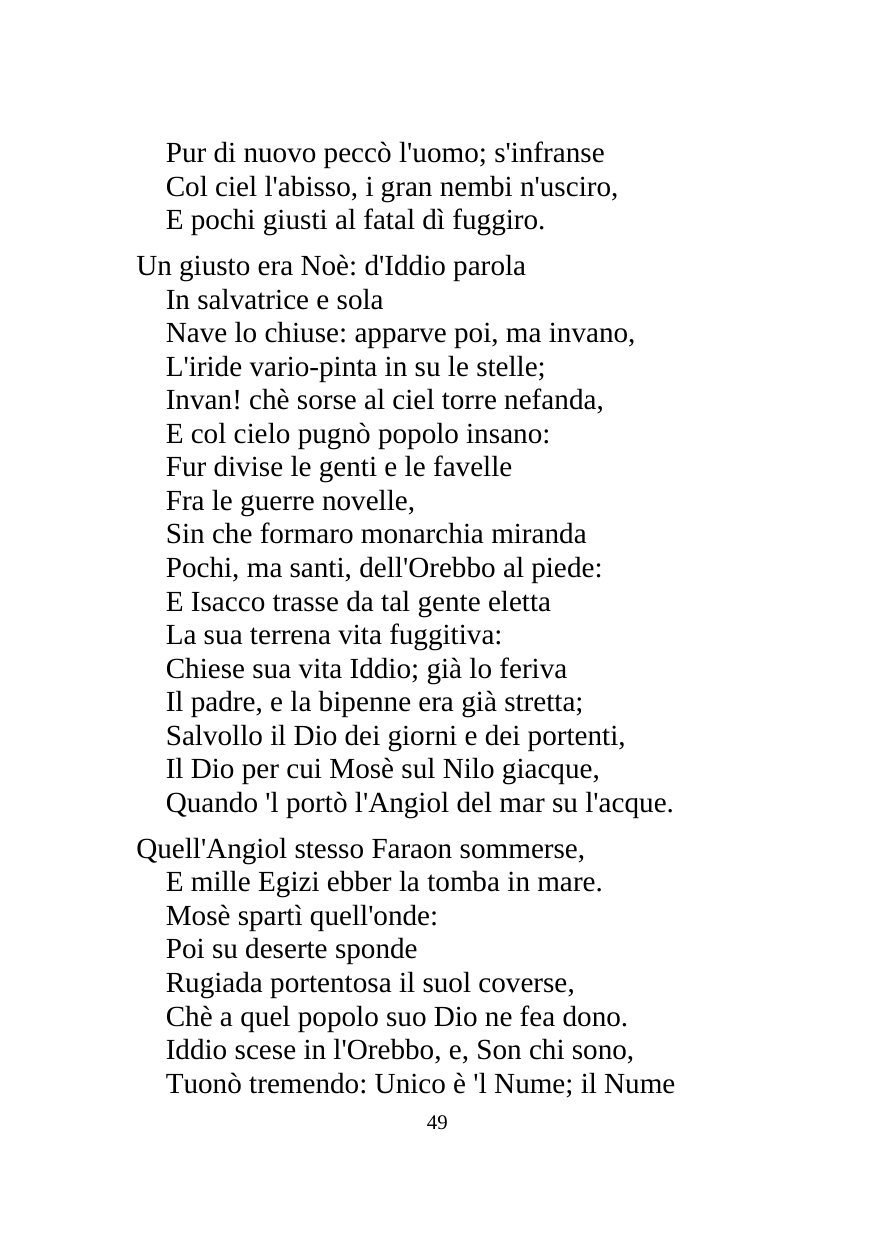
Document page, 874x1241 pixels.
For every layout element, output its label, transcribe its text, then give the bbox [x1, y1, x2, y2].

text Un giusto era Noè: d'Iddio parola In salvatrice e sola Nave lo chiuse: apparve poi, ma invano, L'iride vario-pinta in su le stelle; Invan! chè sorse al ciel torre nefanda, E col cielo pugnò popolo insano: Fur divise le genti e le favelle Fra le guerre novelle, Sin che formaro monarchia miranda Pochi, ma santi, dell'Orebbo al piede: E Isacco trasse da tal gente eletta La sua terrena vita fuggitiva: Chiese sua vita Iddio; già lo feriva Il padre, e la bipenne era già stretta; Salvollo il Dio dei giorni e dei portenti, Il Dio per cui Mosè sul Nilo giacque, Quando 'l portò l'Angiol del mar su l'acque. [136, 248, 768, 818]
text Pur di nuovo peccò l'uomo; s'infranse Col ciel l'abisso, i gran nembi n'usciro, E pochi giusti al fatal dì fuggiro. [136, 135, 768, 236]
text Quell'Angiol stesso Faraon sommerse, E mille Egizi ebber la tomba in mare. Mosè spartì quell'onde: Poi su deserte sponde Rugiada portentosa il suol coverse, Chè a quel popolo suo Dio ne fea dono. Iddio scese in l'Orebbo, e, Son chi sono, Tuonò tremendo: Unico è 'l Nume; il Nume [136, 831, 768, 1099]
